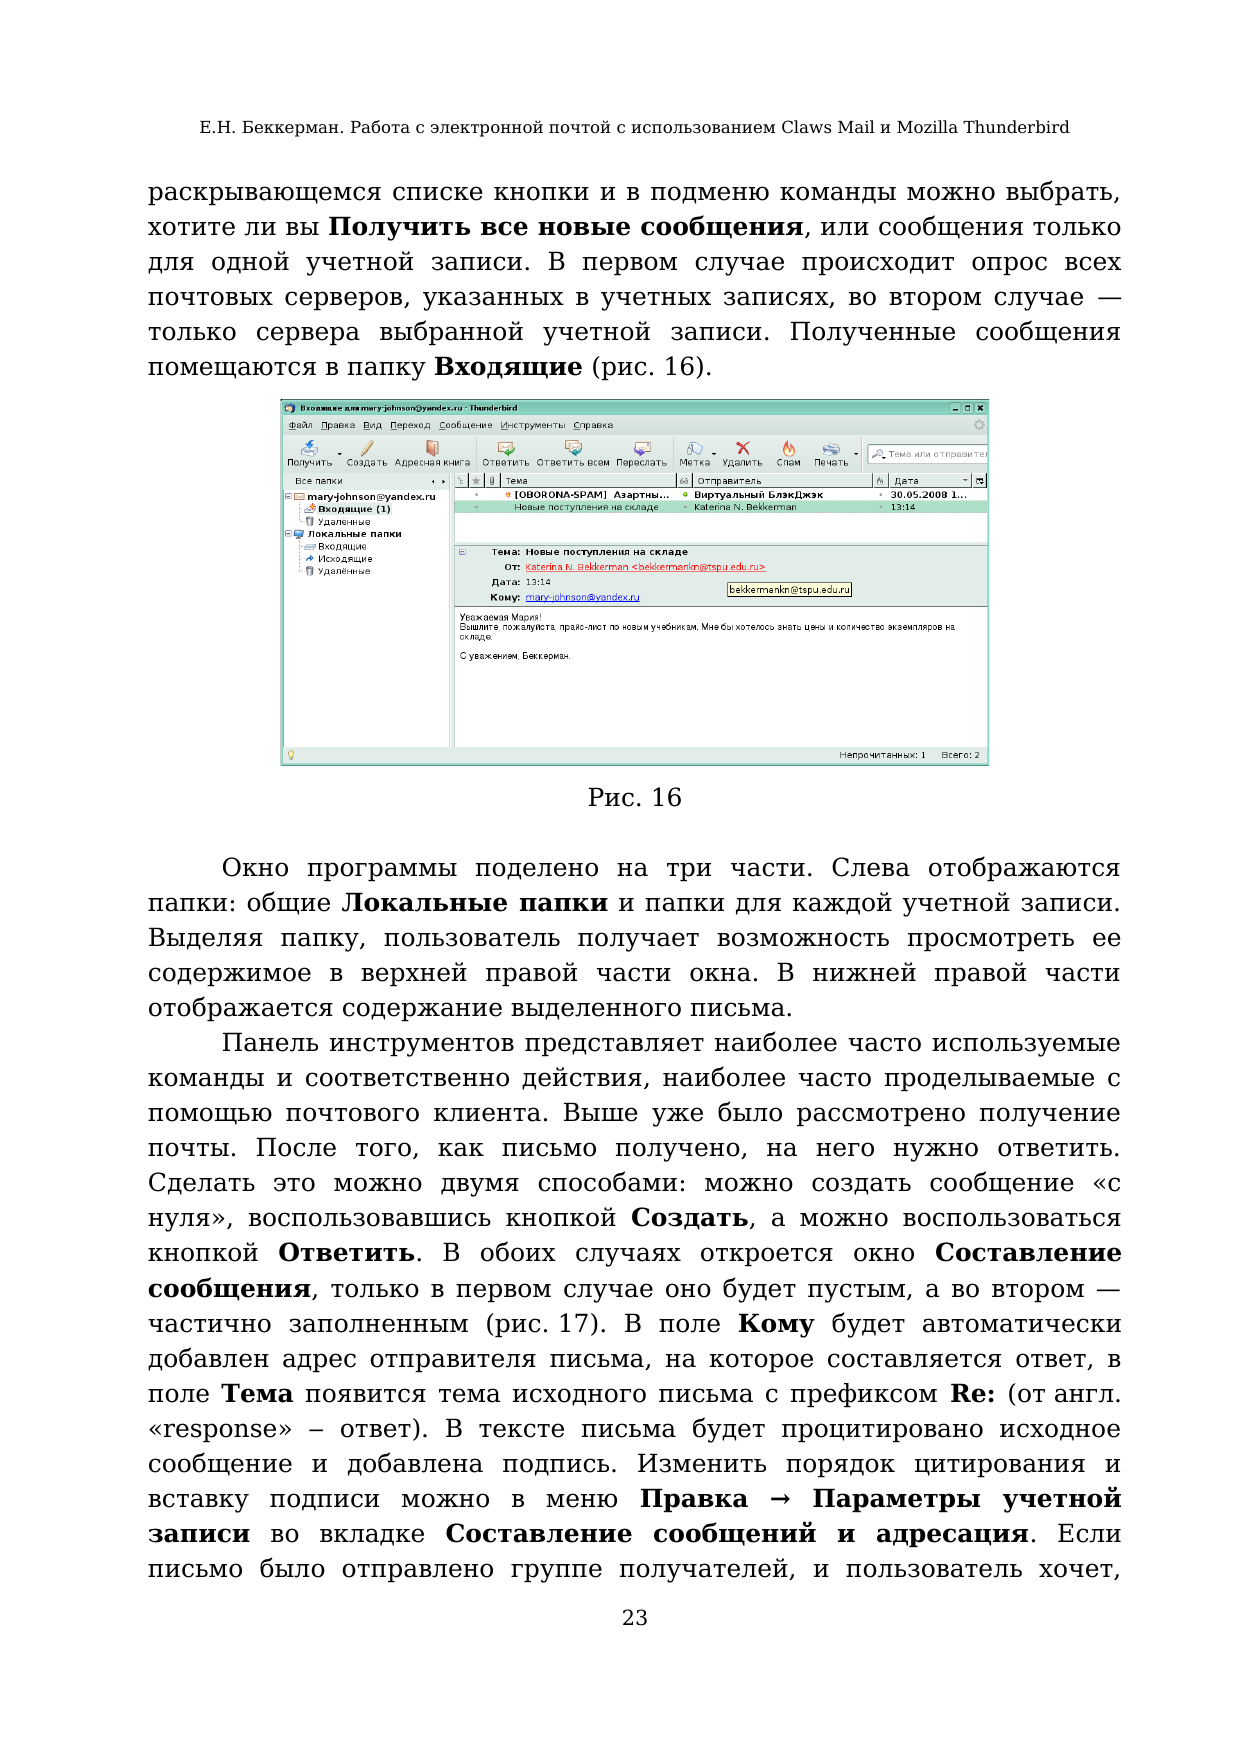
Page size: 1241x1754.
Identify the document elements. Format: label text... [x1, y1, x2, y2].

text Окно программы поделено на три части. Слева отображаются папки: общие Локальные папки и папки для каждой учетной записи. Выделяя папку, пользователь получает возможность просмотреть ее содержимое в верхней правой части окна. В нижней правой части отображается содержание выделенного письма. [148, 853, 1122, 1022]
text Рис. 16 [148, 387, 1122, 812]
text раскрывающемся списке кнопки и в подменю команды можно выбрать, хотите ли вы Получить все новые сообщения, или сообщения только для одной учетной записи. В первом случае происходит опрос всех почтовых серверов, указанных в учетных записях, во втором случае — только сервера выбранной учетной записи. Полученные сообщения помещаются в папку Входящие (рис. 16). [148, 177, 1122, 382]
picture [280, 399, 990, 766]
text Панель инструментов представляет наиболее часто используемые команды и соответственно действия, наиболее часто проделываемые с помощью почтового клиента. Выше уже было рассмотрено получение почты. После того, как письмо получено, на него нужно ответить. Сделать это можно двумя способами: можно создать сообщение «с нуля», воспользовавшись кнопкой Создать, а можно воспользоваться кнопкой Ответить. В обоих случаях откроется окно Составление сообщения, только в первом случае оно будет пустым, а во втором — частично заполненным (рис. 17). В поле Кому будет автоматически добавлен адрес отправителя письма, на которое составляется ответ, в поле Тема появится тема исходного письма с префиксом Re: (от англ. «response» ‒ ответ). В тексте письма будет процитировано исходное сообщение и добавлена подпись. Изменить порядок цитирования и вставку подписи можно в меню Правка → Параметры учетной записи во вкладке Составление сообщений и адресация. Если письмо было отправлено группе получателей, и пользователь хочет, [148, 1028, 1122, 1584]
